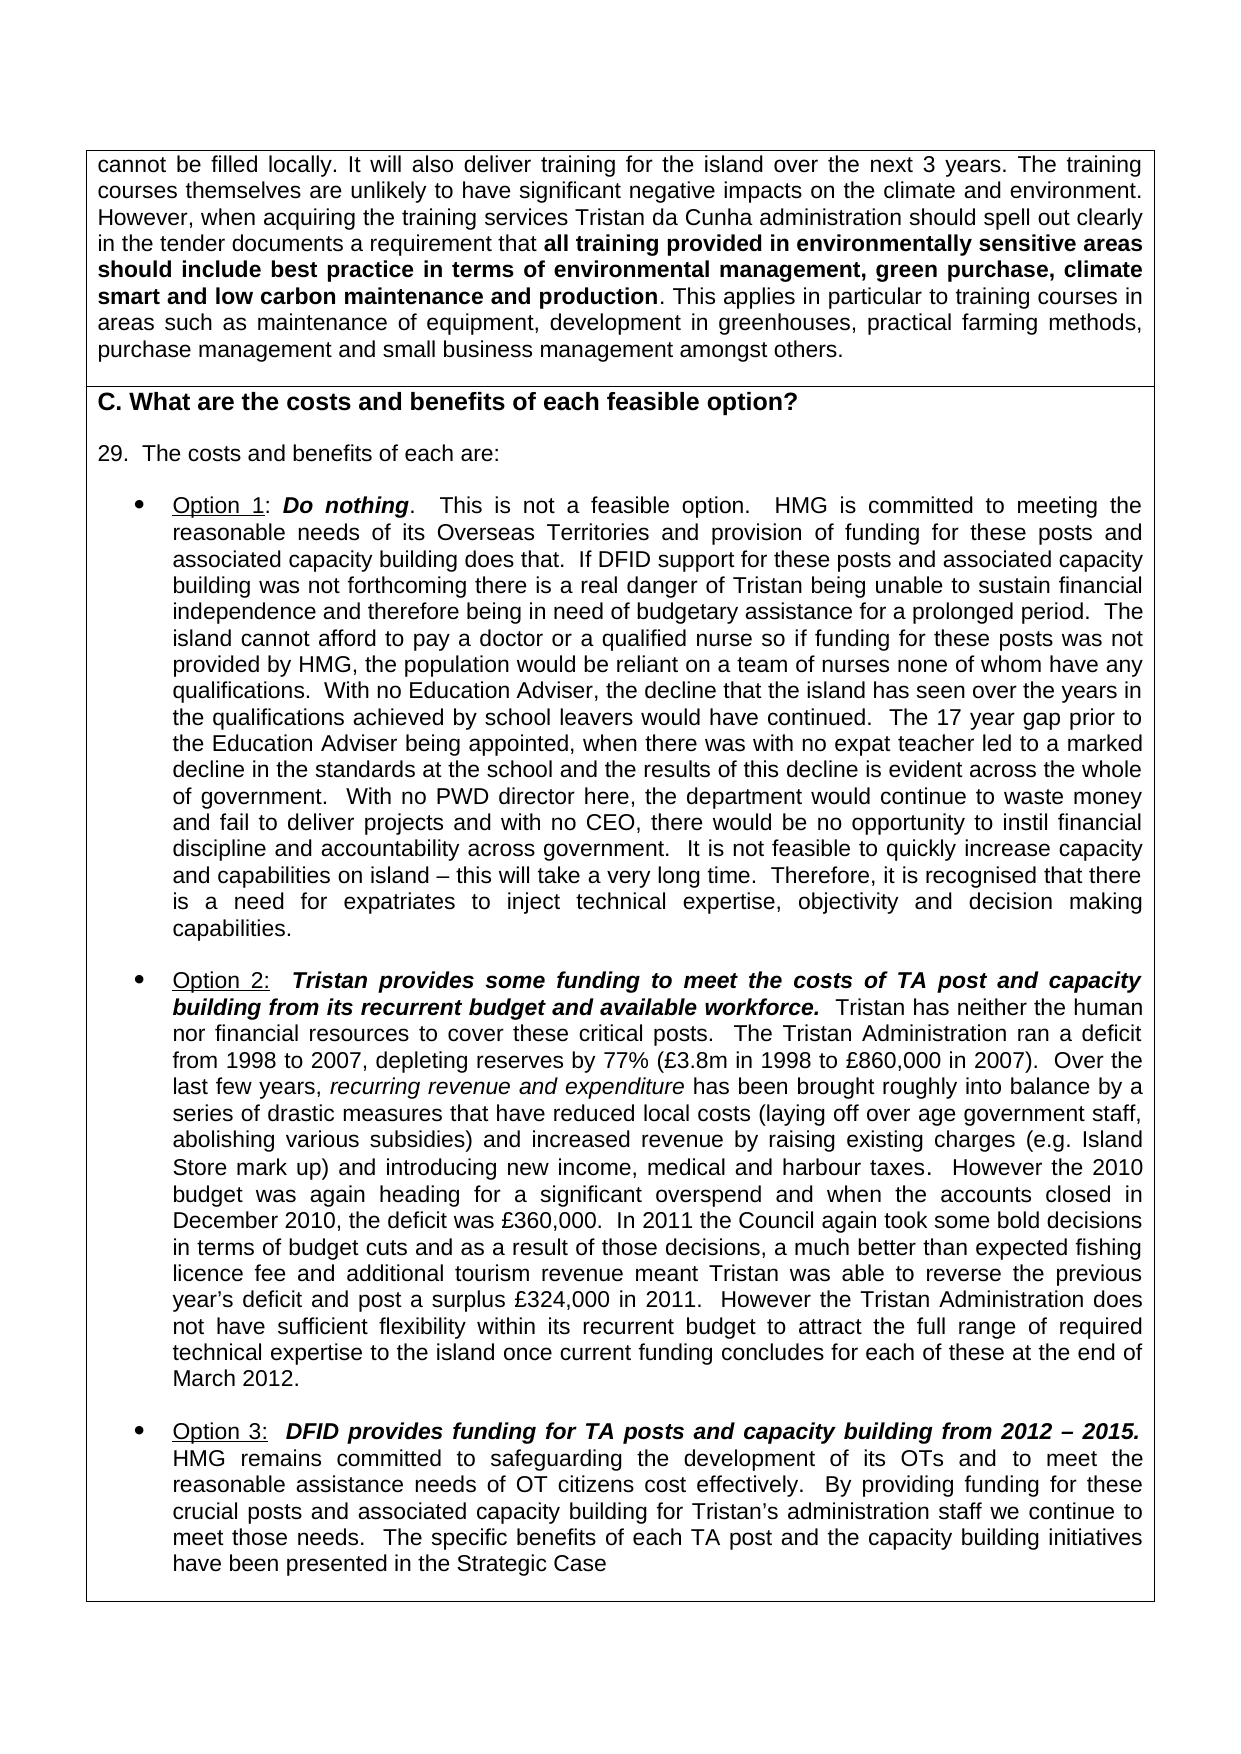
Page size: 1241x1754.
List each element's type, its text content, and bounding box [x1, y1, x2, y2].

table_cell cannot be filled locally. It will also deliver training for the island over the next 3 years. The training courses themselves are unlikely to have significant negative impacts on the climate and environment. However, when acquiring the training services Tristan da Cunha administration should spell out clearly in the tender documents a requirement that all training provided in environmentally sensitive areas should include best practice in terms of environmental management, green purchase, climate smart and low carbon maintenance and production. This applies in particular to training courses in areas such as maintenance of equipment, development in greenhouses, practical farming methods, purchase management and small business management amongst others. [87, 151, 1154, 386]
table_cell C. What are the costs and benefits of each feasible option? 29. The costs and benefits of each are: Option 1: Do nothing. This is not a feasible option. HMG is committed to meeting the reasonable needs of its Overseas Territories and provision of funding for these posts and associated capacity building does that. If DFID support for these posts and associated capacity building was not forthcoming there is a real danger of Tristan being unable to sustain financial independence and therefore being in need of budgetary assistance for a prolonged period. The island cannot afford to pay a doctor or a qualified nurse so if funding for these posts was not provided by HMG, the population would be reliant on a team of nurses none of whom have any qualifications. With no Education Adviser, the decline that the island has seen over the years in the qualifications achieved by school leavers would have continued. The 17 year gap prior to the Education Adviser being appointed, when there was with no expat teacher led to a marked decline in the standards at the school and the results of this decline is evident across the whole of government. With no PWD director here, the department would continue to waste money and fail to deliver projects and with no CEO, there would be no opportunity to instil financial discipline and accountability across government. It is not feasible to quickly increase capacity and capabilities on island – this will take a very long time. Therefore, it is recognised that there is a need for expatriates to inject technical expertise, objectivity and decision making capabilities. Option 2: Tristan provides some funding to meet the costs of TA post and capacity building from its recurrent budget and available workforce. Tristan has neither the human nor financial resources to cover these critical posts. The Tristan Administration ran a deficit from 1998 to 2007, depleting reserves by 77% (£3.8m in 1998 to £860,000 in 2007). Over the last few years, recurring revenue and expenditure has been brought roughly into balance by a series of drastic measures that have reduced local costs (laying off over age government staff, abolishing various subsidies) and increased revenue by raising existing charges (e.g. Island Store mark up) and introducing new income, medical and harbour taxes. However the 2010 budget was again heading for a significant overspend and when the accounts closed in December 2010, the deficit was £360,000. In 2011 the Council again took some bold decisions in terms of budget cuts and as a result of those decisions, a much better than expected fishing licence fee and additional tourism revenue meant Tristan was able to reverse the previous year’s deficit and post a surplus £324,000 in 2011. However the Tristan Administration does not have sufficient flexibility within its recurrent budget to attract the full range of required technical expertise to the island once current funding concludes for each of these at the end of March 2012. Option 3: DFID provides funding for TA posts and capacity building from 2012 – 2015. HMG remains committed to safeguarding the development of its OTs and to meet the reasonable assistance needs of OT citizens cost effectively. By providing funding for these crucial posts and associated capacity building for Tristan’s administration staff we continue to meet those needs. The specific benefits of each TA post and the capacity building initiatives have been presented in the Strategic Case [87, 387, 1154, 1601]
